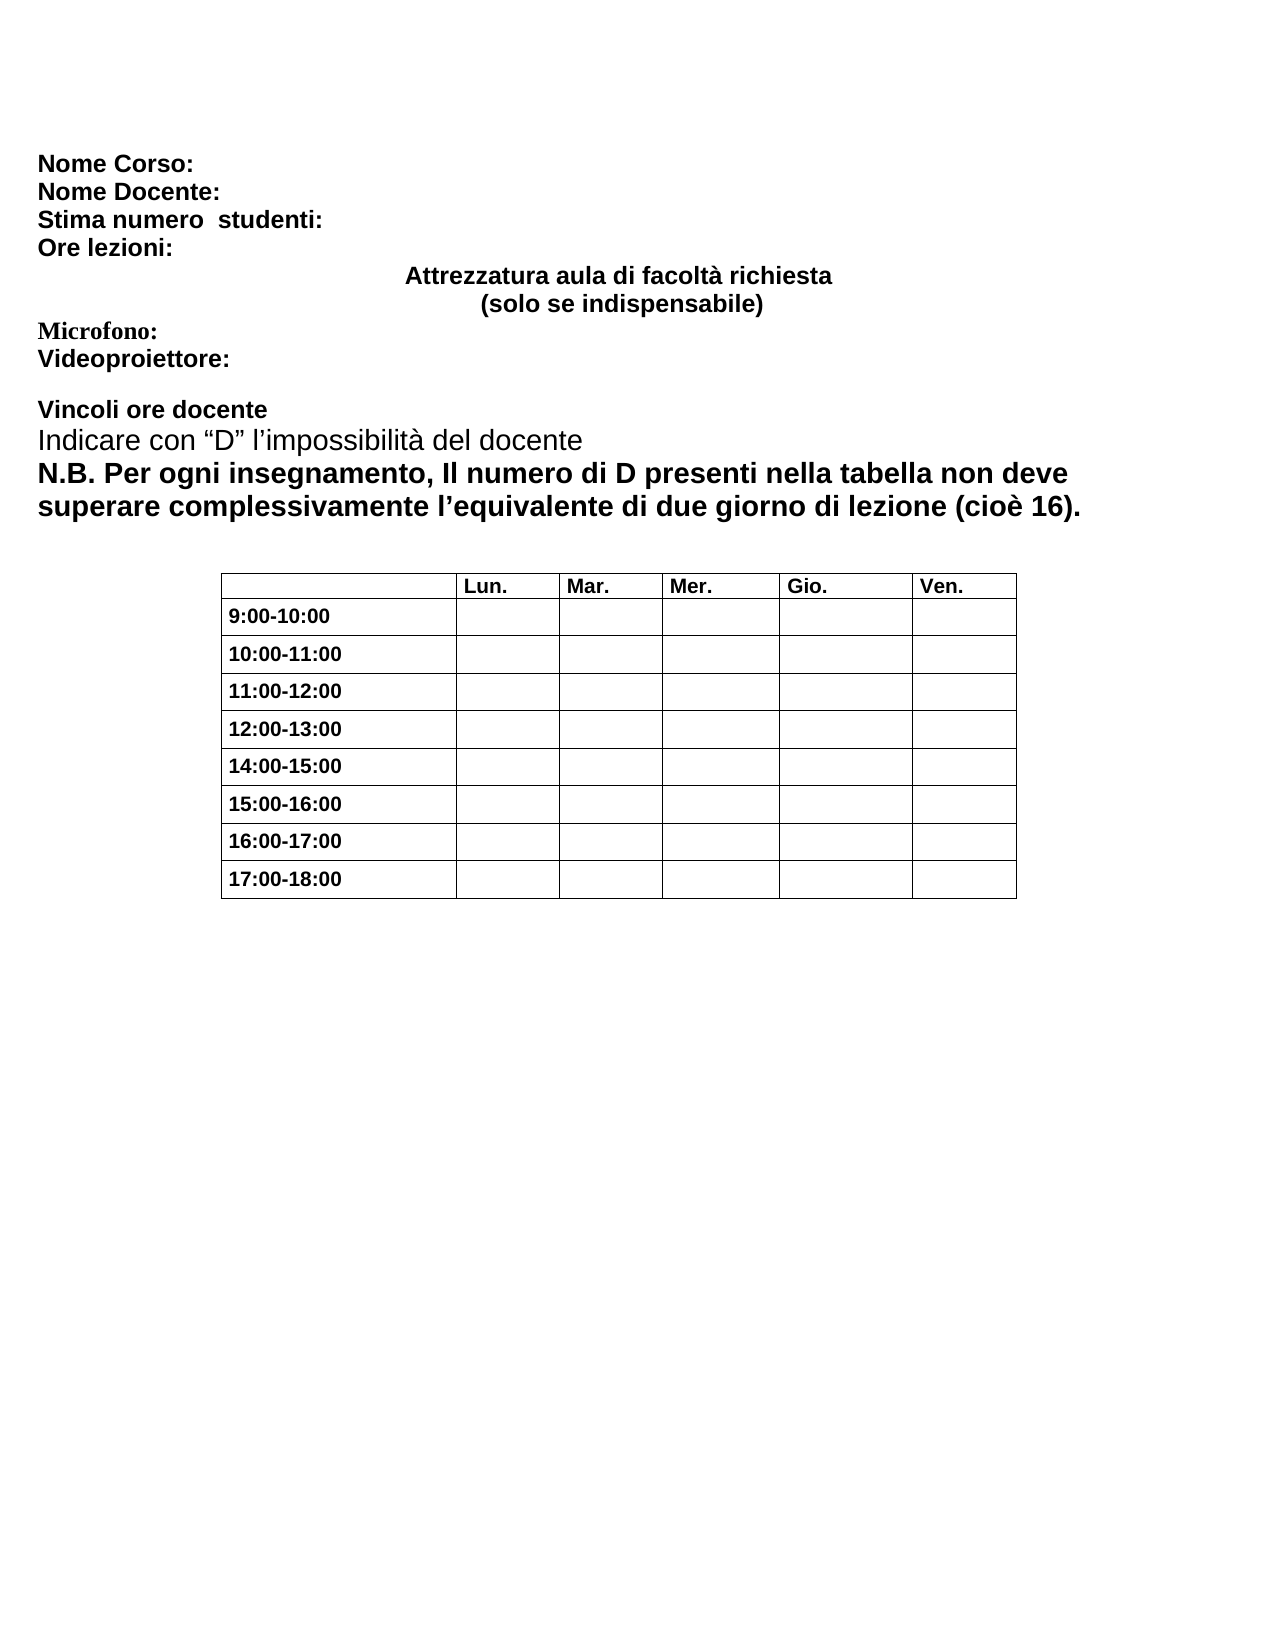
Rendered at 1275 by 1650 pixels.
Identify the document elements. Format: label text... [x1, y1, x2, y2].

table_cell [457, 674, 559, 710]
table_header [222, 574, 456, 597]
table_cell [780, 711, 912, 747]
table_cell [663, 786, 779, 822]
table_cell 14:00-15:00 [222, 749, 456, 785]
table_cell 12:00-13:00 [222, 711, 456, 747]
table_cell [780, 636, 912, 672]
table_cell [663, 674, 779, 710]
table_cell [457, 786, 559, 822]
title (solo se indispensabile) [37, 289, 1200, 317]
title Ore lezioni: [37, 234, 1200, 262]
table_cell [560, 711, 662, 747]
table_cell [913, 861, 1016, 897]
table_cell 16:00-17:00 [222, 824, 456, 860]
text Indicare con “D” l’impossibilità del docente [37, 424, 1200, 457]
table_cell [663, 636, 779, 672]
table_header Ven. [913, 574, 1016, 597]
table_cell [663, 749, 779, 785]
table_cell [560, 861, 662, 897]
table_cell [663, 861, 779, 897]
table_cell [560, 636, 662, 672]
table_header Gio. [780, 574, 912, 597]
table_cell [913, 786, 1016, 822]
title Attrezzatura aula di facoltà richiesta [37, 262, 1200, 289]
table_cell [913, 711, 1016, 747]
table_cell [457, 824, 559, 860]
table_cell [560, 599, 662, 635]
text N.B. Per ogni insegnamento, Il numero di D presenti nella tabella non deve superare complessivamente l’equivalente di due giorno di lezione (cioè 16). [37, 457, 1200, 522]
table_cell [780, 674, 912, 710]
table_cell [913, 749, 1016, 785]
table_header Mer. [663, 574, 779, 597]
table_header Mar. [560, 574, 662, 597]
table_cell [913, 636, 1016, 672]
table_cell [913, 674, 1016, 710]
title Nome Corso: [37, 150, 1200, 178]
table_header Lun. [457, 574, 559, 597]
table_cell [780, 749, 912, 785]
table_cell [457, 861, 559, 897]
table_cell [663, 599, 779, 635]
table_cell [780, 599, 912, 635]
table_cell [780, 786, 912, 822]
table_cell [663, 711, 779, 747]
title Stima numero studenti: [37, 206, 1200, 234]
table_cell 11:00-12:00 [222, 674, 456, 710]
table_cell [560, 786, 662, 822]
table_cell 17:00-18:00 [222, 861, 456, 897]
table_cell [457, 636, 559, 672]
table_cell [560, 749, 662, 785]
table_cell 15:00-16:00 [222, 786, 456, 822]
table_cell [560, 824, 662, 860]
table_cell [457, 749, 559, 785]
table_cell [913, 599, 1016, 635]
table_cell 10:00-11:00 [222, 636, 456, 672]
table_cell [663, 824, 779, 860]
table_cell 9:00-10:00 [222, 599, 456, 635]
text Microfono: [37, 317, 1200, 345]
table_cell [780, 861, 912, 897]
title Vincoli ore docente [37, 396, 1200, 424]
table_cell [457, 599, 559, 635]
table_cell [457, 711, 559, 747]
title Videoproiettore: [37, 345, 1200, 373]
title Nome Docente: [37, 178, 1200, 206]
table_cell [780, 824, 912, 860]
table_cell [913, 824, 1016, 860]
table_cell [560, 674, 662, 710]
